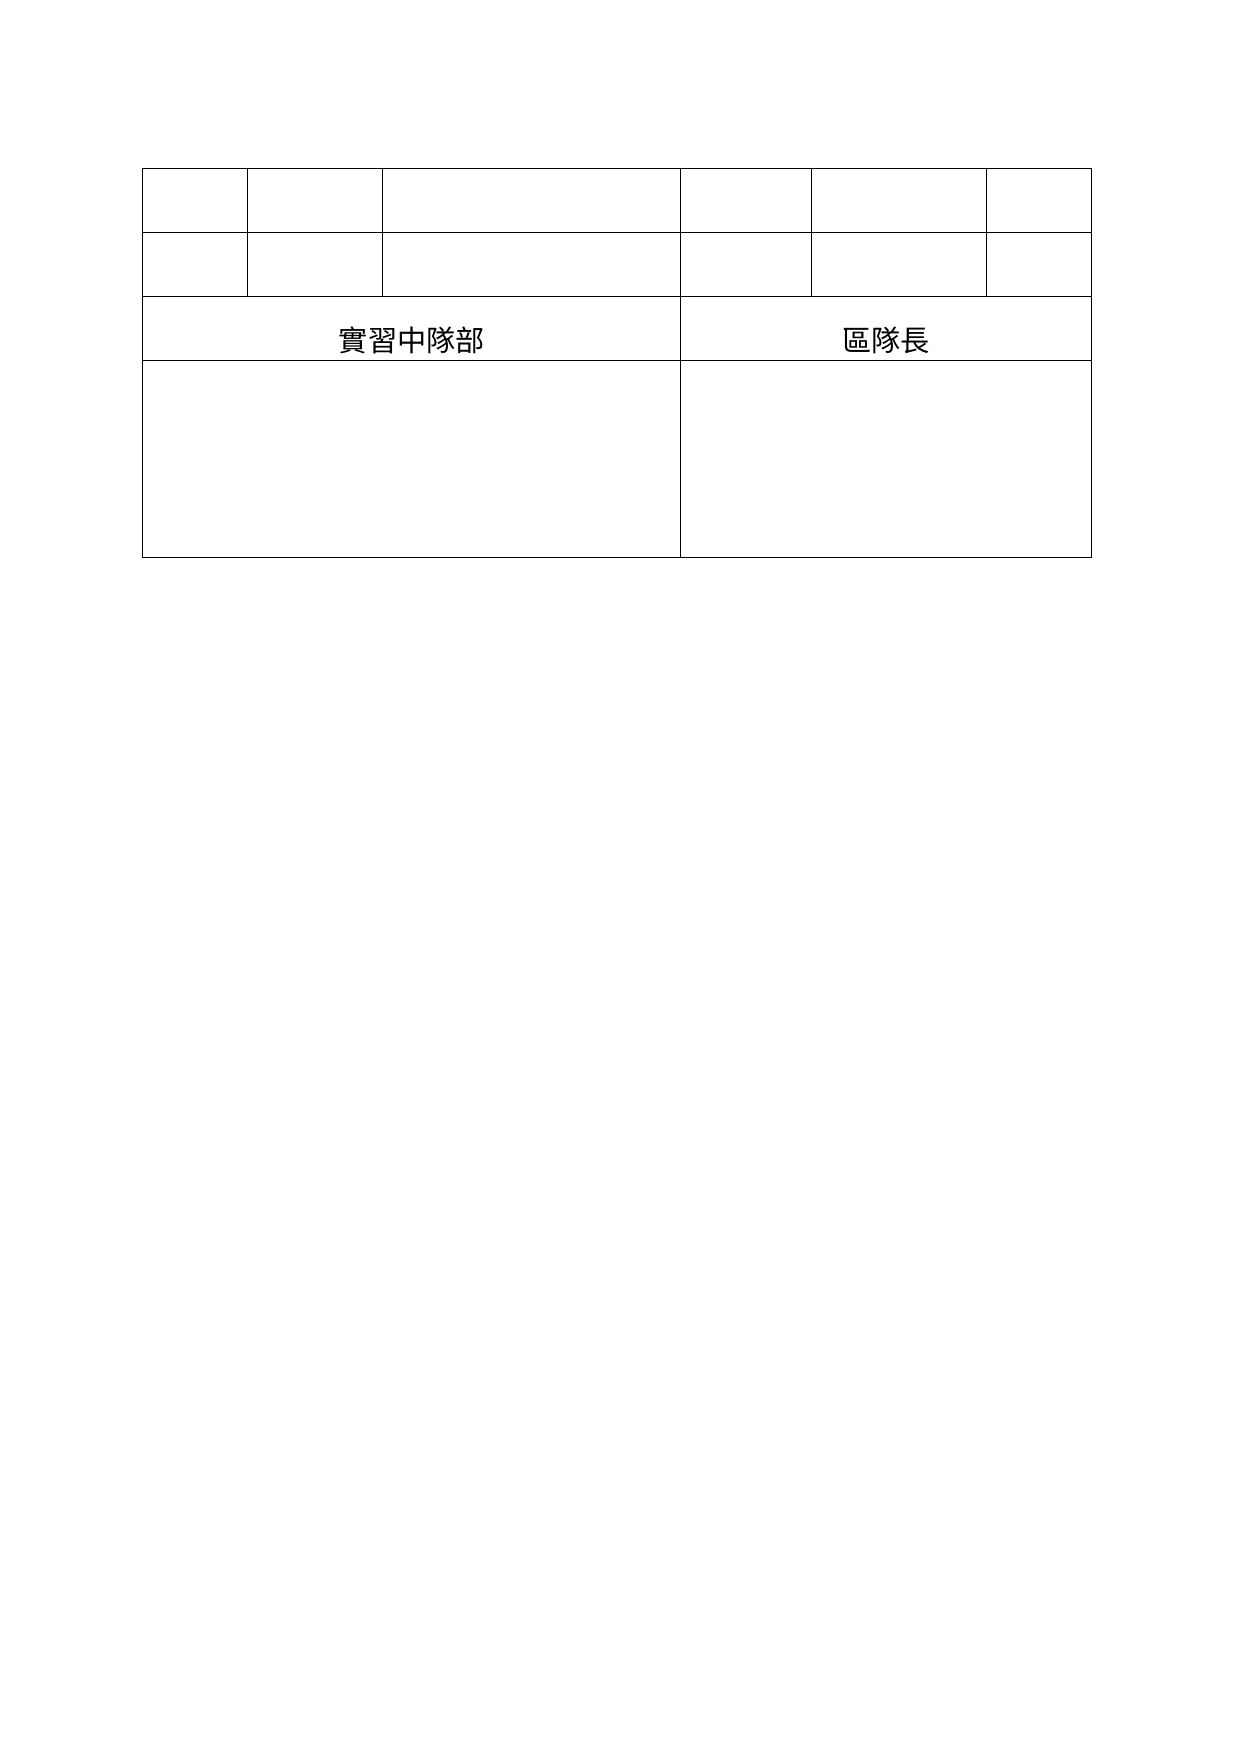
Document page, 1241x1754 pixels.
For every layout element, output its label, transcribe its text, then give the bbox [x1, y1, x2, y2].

table_cell [812, 169, 986, 232]
table_cell [248, 169, 382, 232]
table_cell [987, 169, 1091, 232]
table_cell [248, 233, 382, 296]
table_cell [987, 233, 1091, 296]
table_cell 實習中隊部 [143, 297, 680, 360]
table_cell [681, 169, 811, 232]
table_cell [681, 233, 811, 296]
table_cell [143, 169, 247, 232]
table_cell [143, 361, 680, 557]
table_cell [383, 169, 680, 232]
table_cell [143, 233, 247, 296]
table_cell 區隊長 [681, 297, 1091, 360]
table_cell [383, 233, 680, 296]
table_cell [681, 361, 1091, 557]
table_cell [812, 233, 986, 296]
